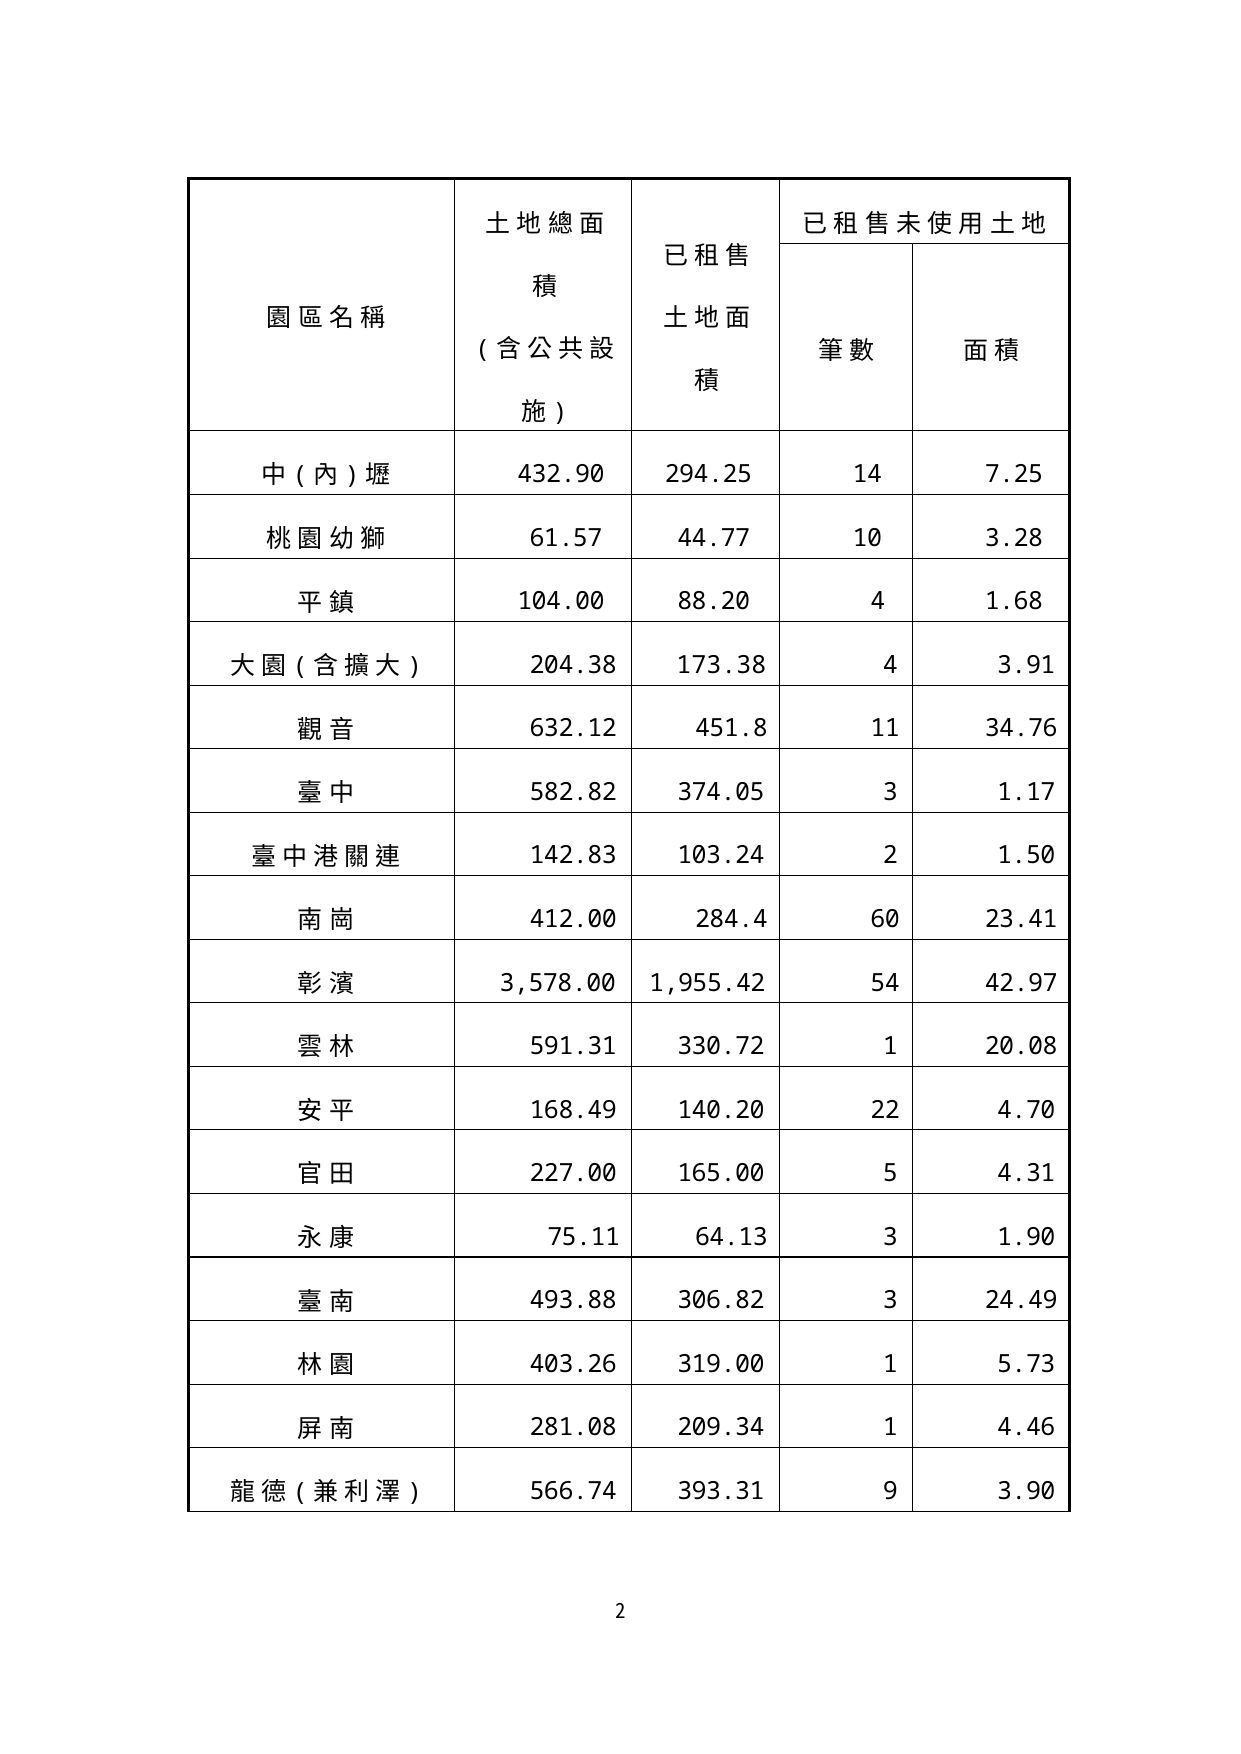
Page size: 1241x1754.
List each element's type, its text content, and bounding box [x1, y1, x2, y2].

table_cell 筆數 [780, 244, 912, 430]
table_cell 632.12 [455, 686, 631, 748]
table_cell 南崗 [190, 876, 454, 939]
table_cell 龍德(兼利澤) [190, 1448, 454, 1511]
table_cell 5.73 [913, 1321, 1068, 1383]
table_cell 安平 [190, 1067, 454, 1129]
table_cell 75.11 [455, 1194, 631, 1256]
table_cell 4.31 [913, 1130, 1068, 1193]
table_cell 臺南 [190, 1258, 454, 1320]
table_cell 374.05 [632, 749, 779, 812]
table_cell 330.72 [632, 1003, 779, 1066]
table_cell 1 [780, 1385, 912, 1447]
table_cell 14 [780, 431, 912, 494]
table_cell 493.88 [455, 1258, 631, 1320]
table_cell 44.77 [632, 495, 779, 557]
table_header 已租售 土地面積 [632, 180, 779, 430]
table_header 土地總面積 (含公共設施) [455, 180, 631, 430]
table_cell 3 [780, 749, 912, 812]
table_cell 永康 [190, 1194, 454, 1256]
table_cell 173.38 [632, 622, 779, 684]
table_cell 142.83 [455, 813, 631, 875]
table_cell 9 [780, 1448, 912, 1511]
table_cell 5 [780, 1130, 912, 1193]
table_cell 1.90 [913, 1194, 1068, 1256]
table_cell 168.49 [455, 1067, 631, 1129]
table_cell 393.31 [632, 1448, 779, 1511]
table_cell 284.4 [632, 876, 779, 939]
table_cell 3 [780, 1258, 912, 1320]
table_cell 42.97 [913, 940, 1068, 1002]
table_cell 294.25 [632, 431, 779, 494]
table_cell 林園 [190, 1321, 454, 1383]
table_cell 104.00 [455, 559, 631, 621]
table_cell 桃園幼獅 [190, 495, 454, 557]
table_cell 臺中港關連 [190, 813, 454, 875]
table_cell 140.20 [632, 1067, 779, 1129]
table_cell 1 [780, 1003, 912, 1066]
table_cell 20.08 [913, 1003, 1068, 1066]
table_cell 403.26 [455, 1321, 631, 1383]
table_cell 88.20 [632, 559, 779, 621]
table_cell 227.00 [455, 1130, 631, 1193]
table_cell 官田 [190, 1130, 454, 1193]
table_cell 566.74 [455, 1448, 631, 1511]
table_cell 4 [780, 622, 912, 684]
table_cell 3,578.00 [455, 940, 631, 1002]
table_cell 中(內)壢 [190, 431, 454, 494]
table_cell 451.8 [632, 686, 779, 748]
table_cell 4 [780, 559, 912, 621]
table_cell 1 [780, 1321, 912, 1383]
table_cell 11 [780, 686, 912, 748]
table_cell 彰濱 [190, 940, 454, 1002]
table_cell 平鎮 [190, 559, 454, 621]
table_cell 591.31 [455, 1003, 631, 1066]
table_cell 1.50 [913, 813, 1068, 875]
table_cell 3.28 [913, 495, 1068, 557]
table_cell 雲林 [190, 1003, 454, 1066]
table_cell 4.46 [913, 1385, 1068, 1447]
table_cell 1.68 [913, 559, 1068, 621]
table_cell 10 [780, 495, 912, 557]
table_cell 臺中 [190, 749, 454, 812]
table_cell 1.17 [913, 749, 1068, 812]
table_cell 大園(含擴大) [190, 622, 454, 684]
table_header 園區名稱 [190, 180, 454, 430]
table_cell 582.82 [455, 749, 631, 812]
table_cell 23.41 [913, 876, 1068, 939]
table_cell 165.00 [632, 1130, 779, 1193]
table_cell 22 [780, 1067, 912, 1129]
table_cell 412.00 [455, 876, 631, 939]
table_cell 60 [780, 876, 912, 939]
table_cell 4.70 [913, 1067, 1068, 1129]
table_cell 面積 [913, 244, 1068, 430]
table_cell 281.08 [455, 1385, 631, 1447]
table_cell 103.24 [632, 813, 779, 875]
table_cell 64.13 [632, 1194, 779, 1256]
table_cell 觀音 [190, 686, 454, 748]
table_cell 24.49 [913, 1258, 1068, 1320]
table_cell 1,955.42 [632, 940, 779, 1002]
table_cell 3 [780, 1194, 912, 1256]
table_cell 7.25 [913, 431, 1068, 494]
table_cell 3.90 [913, 1448, 1068, 1511]
table_cell 34.76 [913, 686, 1068, 748]
table_cell 306.82 [632, 1258, 779, 1320]
table_cell 54 [780, 940, 912, 1002]
table_cell 209.34 [632, 1385, 779, 1447]
table_header 已租售未使用土地 [780, 180, 1068, 243]
table_cell 2 [780, 813, 912, 875]
table_cell 432.90 [455, 431, 631, 494]
table_cell 3.91 [913, 622, 1068, 684]
table_cell 屏南 [190, 1385, 454, 1447]
table_cell 204.38 [455, 622, 631, 684]
table_cell 61.57 [455, 495, 631, 557]
table_cell 319.00 [632, 1321, 779, 1383]
